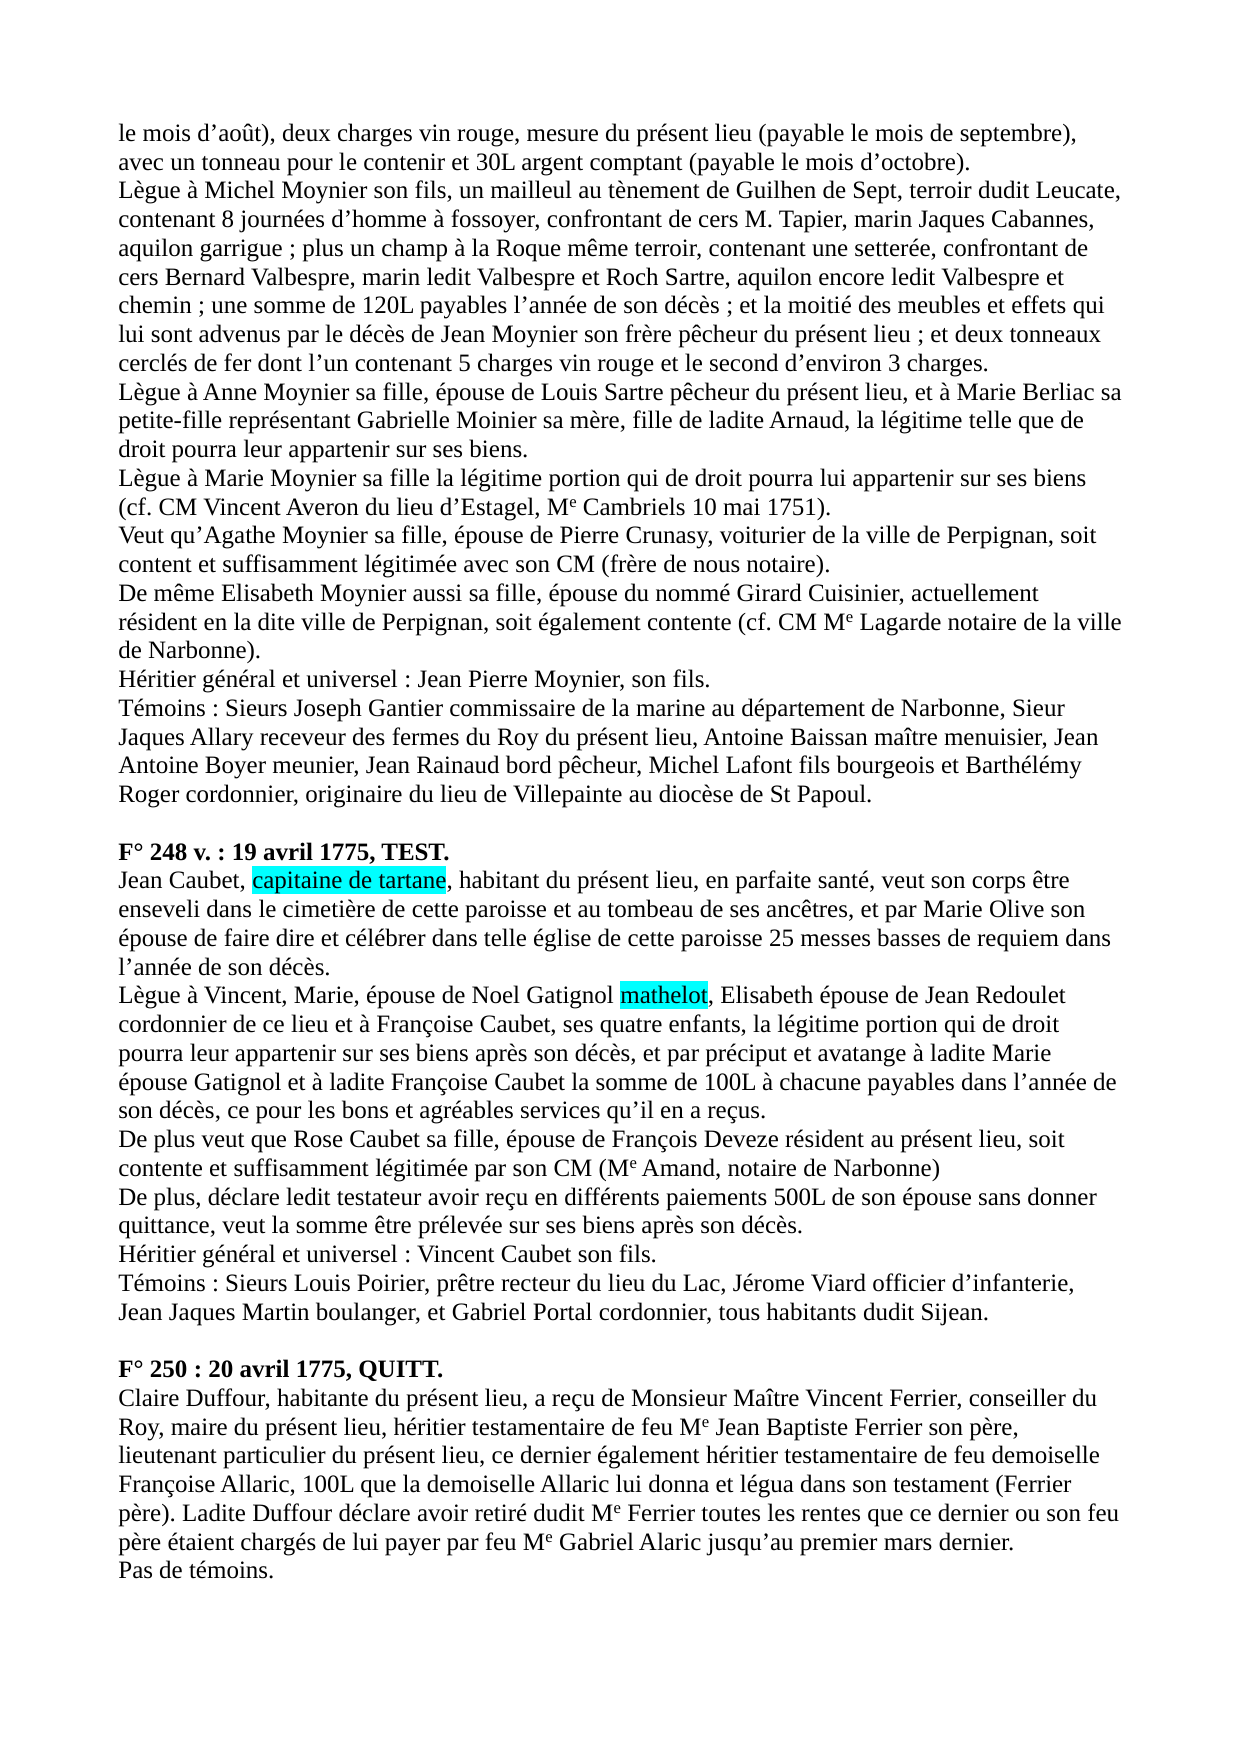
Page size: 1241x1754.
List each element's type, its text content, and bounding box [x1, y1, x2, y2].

text Jean Caubet, capitaine de tartane, habitant du présent lieu, en parfaite santé, veut son corps être enseveli dans le cimetière de cette paroisse et au tombeau de ses ancêtres, et par Marie Olive son épouse de faire dire et célébrer dans telle église de cette paroisse 25 messes basses de requiem dans l’année de son décès. [118, 866, 1122, 981]
text De plus, déclare ledit testateur avoir reçu en différents paiements 500L de son épouse sans donner quittance, veut la somme être prélevée sur ses biens après son décès. [118, 1182, 1122, 1239]
text Veut qu’Agathe Moynier sa fille, épouse de Pierre Crunasy, voiturier de la ville de Perpignan, soit content et suffisamment légitimée avec son CM (frère de nous notaire). [118, 521, 1122, 578]
text De même Elisabeth Moynier aussi sa fille, épouse du nommé Girard Cuisinier, actuellement résident en la dite ville de Perpignan, soit également contente (cf. CM Me Lagarde notaire de la ville de Narbonne). [118, 578, 1122, 664]
text Lègue à Marie Moynier sa fille la légitime portion qui de droit pourra lui appartenir sur ses biens (cf. CM Vincent Averon du lieu d’Estagel, Me Cambriels 10 mai 1751). [118, 463, 1122, 521]
text F° 250 : 20 avril 1775, QUITT. [118, 1354, 1122, 1383]
text De plus veut que Rose Caubet sa fille, épouse de François Deveze résident au présent lieu, soit contente et suffisamment légitimée par son CM (Me Amand, notaire de Narbonne) [118, 1124, 1122, 1182]
text Lègue à Anne Moynier sa fille, épouse de Louis Sartre pêcheur du présent lieu, et à Marie Berliac sa petite-fille représentant Gabrielle Moinier sa mère, fille de ladite Arnaud, la légitime telle que de droit pourra leur appartenir sur ses biens. [118, 377, 1122, 463]
text Héritier général et universel : Jean Pierre Moynier, son fils. [118, 664, 1122, 693]
text Claire Duffour, habitante du présent lieu, a reçu de Monsieur Maître Vincent Ferrier, conseiller du Roy, maire du présent lieu, héritier testamentaire de feu Me Jean Baptiste Ferrier son père, lieutenant particulier du présent lieu, ce dernier également héritier testamentaire de feu demoiselle Françoise Allaric, 100L que la demoiselle Allaric lui donna et légua dans son testament (Ferrier père). Ladite Duffour déclare avoir retiré dudit Me Ferrier toutes les rentes que ce dernier ou son feu père étaient chargés de lui payer par feu Me Gabriel Alaric jusqu’au premier mars dernier. [118, 1383, 1122, 1556]
text F° 248 v. : 19 avril 1775, TEST. [118, 837, 1122, 866]
text Témoins : Sieurs Joseph Gantier commissaire de la marine au département de Narbonne, Sieur Jaques Allary receveur des fermes du Roy du présent lieu, Antoine Baissan maître menuisier, Jean Antoine Boyer meunier, Jean Rainaud bord pêcheur, Michel Lafont fils bourgeois et Barthélémy Roger cordonnier, originaire du lieu de Villepainte au diocèse de St Papoul. [118, 693, 1122, 808]
text Lègue à Michel Moynier son fils, un mailleul au tènement de Guilhen de Sept, terroir dudit Leucate, contenant 8 journées d’homme à fossoyer, confrontant de cers M. Tapier, marin Jaques Cabannes, aquilon garrigue ; plus un champ à la Roque même terroir, contenant une setterée, confrontant de cers Bernard Valbespre, marin ledit Valbespre et Roch Sartre, aquilon encore ledit Valbespre et chemin ; une somme de 120L payables l’année de son décès ; et la moitié des meubles et effets qui lui sont advenus par le décès de Jean Moynier son frère pêcheur du présent lieu ; et deux tonneaux cerclés de fer dont l’un contenant 5 charges vin rouge et le second d’environ 3 charges. [118, 176, 1122, 377]
text Lègue à Vincent, Marie, épouse de Noel Gatignol mathelot, Elisabeth épouse de Jean Redoulet cordonnier de ce lieu et à Françoise Caubet, ses quatre enfants, la légitime portion qui de droit pourra leur appartenir sur ses biens après son décès, et par préciput et avatange à ladite Marie épouse Gatignol et à ladite Françoise Caubet la somme de 100L à chacune payables dans l’année de son décès, ce pour les bons et agréables services qu’il en a reçus. [118, 981, 1122, 1124]
text le mois d’août), deux charges vin rouge, mesure du présent lieu (payable le mois de septembre), avec un tonneau pour le contenir et 30L argent comptant (payable le mois d’octobre). [118, 118, 1122, 176]
text Témoins : Sieurs Louis Poirier, prêtre recteur du lieu du Lac, Jérome Viard officier d’infanterie, Jean Jaques Martin boulanger, et Gabriel Portal cordonnier, tous habitants dudit Sijean. [118, 1268, 1122, 1326]
text Héritier général et universel : Vincent Caubet son fils. [118, 1239, 1122, 1268]
text Pas de témoins. [118, 1556, 1122, 1584]
